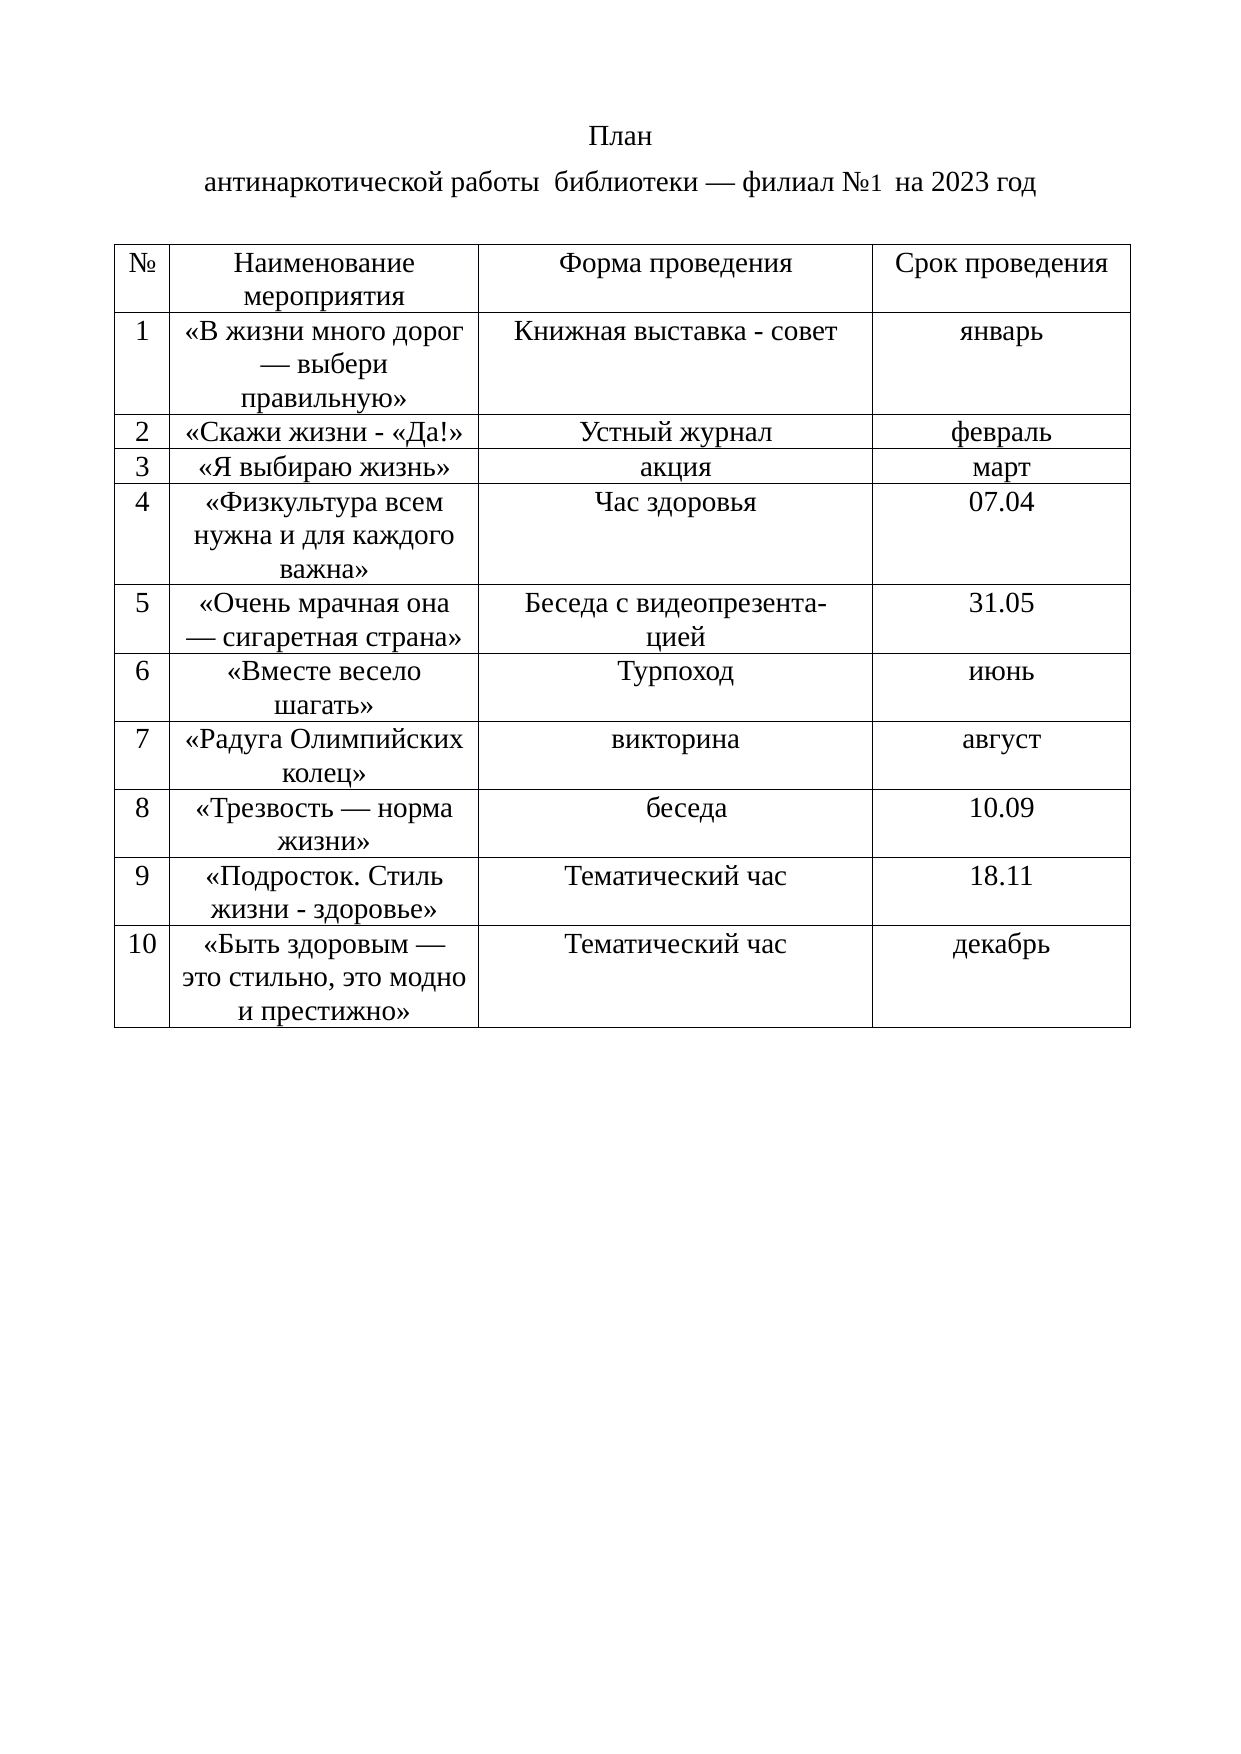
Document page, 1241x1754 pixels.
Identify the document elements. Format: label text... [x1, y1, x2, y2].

table_cell 07.04 [873, 484, 1130, 584]
table_cell 6 [115, 654, 169, 721]
table_header № [115, 245, 169, 312]
table_cell акция [479, 449, 872, 483]
table_cell Турпоход [479, 654, 872, 721]
table_cell 18.11 [873, 858, 1130, 925]
table_cell 31.05 [873, 585, 1130, 652]
table_cell июнь [873, 654, 1130, 721]
table_cell «В жизни много дорог — выбери правильную» [170, 313, 478, 413]
table_header Наименование мероприятия [170, 245, 478, 312]
table_cell «Подросток. Стиль жизни - здоровье» [170, 858, 478, 925]
table_cell январь [873, 313, 1130, 413]
table_cell 2 [115, 415, 169, 448]
table_cell март [873, 449, 1130, 483]
table_cell Тематический час [479, 858, 872, 925]
table_cell «Очень мрачная она — сигаретная страна» [170, 585, 478, 652]
table_cell 7 [115, 722, 169, 789]
table_header Срок проведения [873, 245, 1130, 312]
table_cell Тематический час [479, 926, 872, 1027]
table_cell 3 [115, 449, 169, 483]
table_cell 5 [115, 585, 169, 652]
table_cell «Трезвость — норма жизни» [170, 790, 478, 857]
table_cell 8 [115, 790, 169, 857]
table_cell Книжная выставка - совет [479, 313, 872, 413]
table_cell Час здоровья [479, 484, 872, 584]
table_cell викторина [479, 722, 872, 789]
table_cell «Я выбираю жизнь» [170, 449, 478, 483]
table_cell «Физкультура всем нужна и для каждого важна» [170, 484, 478, 584]
table_cell декабрь [873, 926, 1130, 1027]
text План [118, 118, 1122, 152]
table_cell беседа [479, 790, 872, 857]
table_cell 1 [115, 313, 169, 413]
table_cell Беседа с видеопрезента- цией [479, 585, 872, 652]
table_cell «Радуга Олимпийских колец» [170, 722, 478, 789]
table_header Форма проведения [479, 245, 872, 312]
table_cell «Вместе весело шагать» [170, 654, 478, 721]
table_cell август [873, 722, 1130, 789]
table_cell «Скажи жизни - «Да!» [170, 415, 478, 448]
table_cell «Быть здоровым — это стильно, это модно и престижно» [170, 926, 478, 1027]
table_cell 9 [115, 858, 169, 925]
table_cell Устный журнал [479, 415, 872, 448]
table_cell 10 [115, 926, 169, 1027]
text антинаркотической работы библиотеки — филиал №1 на 2023 год [118, 164, 1122, 198]
table_cell 10.09 [873, 790, 1130, 857]
table_cell 4 [115, 484, 169, 584]
table_cell февраль [873, 415, 1130, 448]
